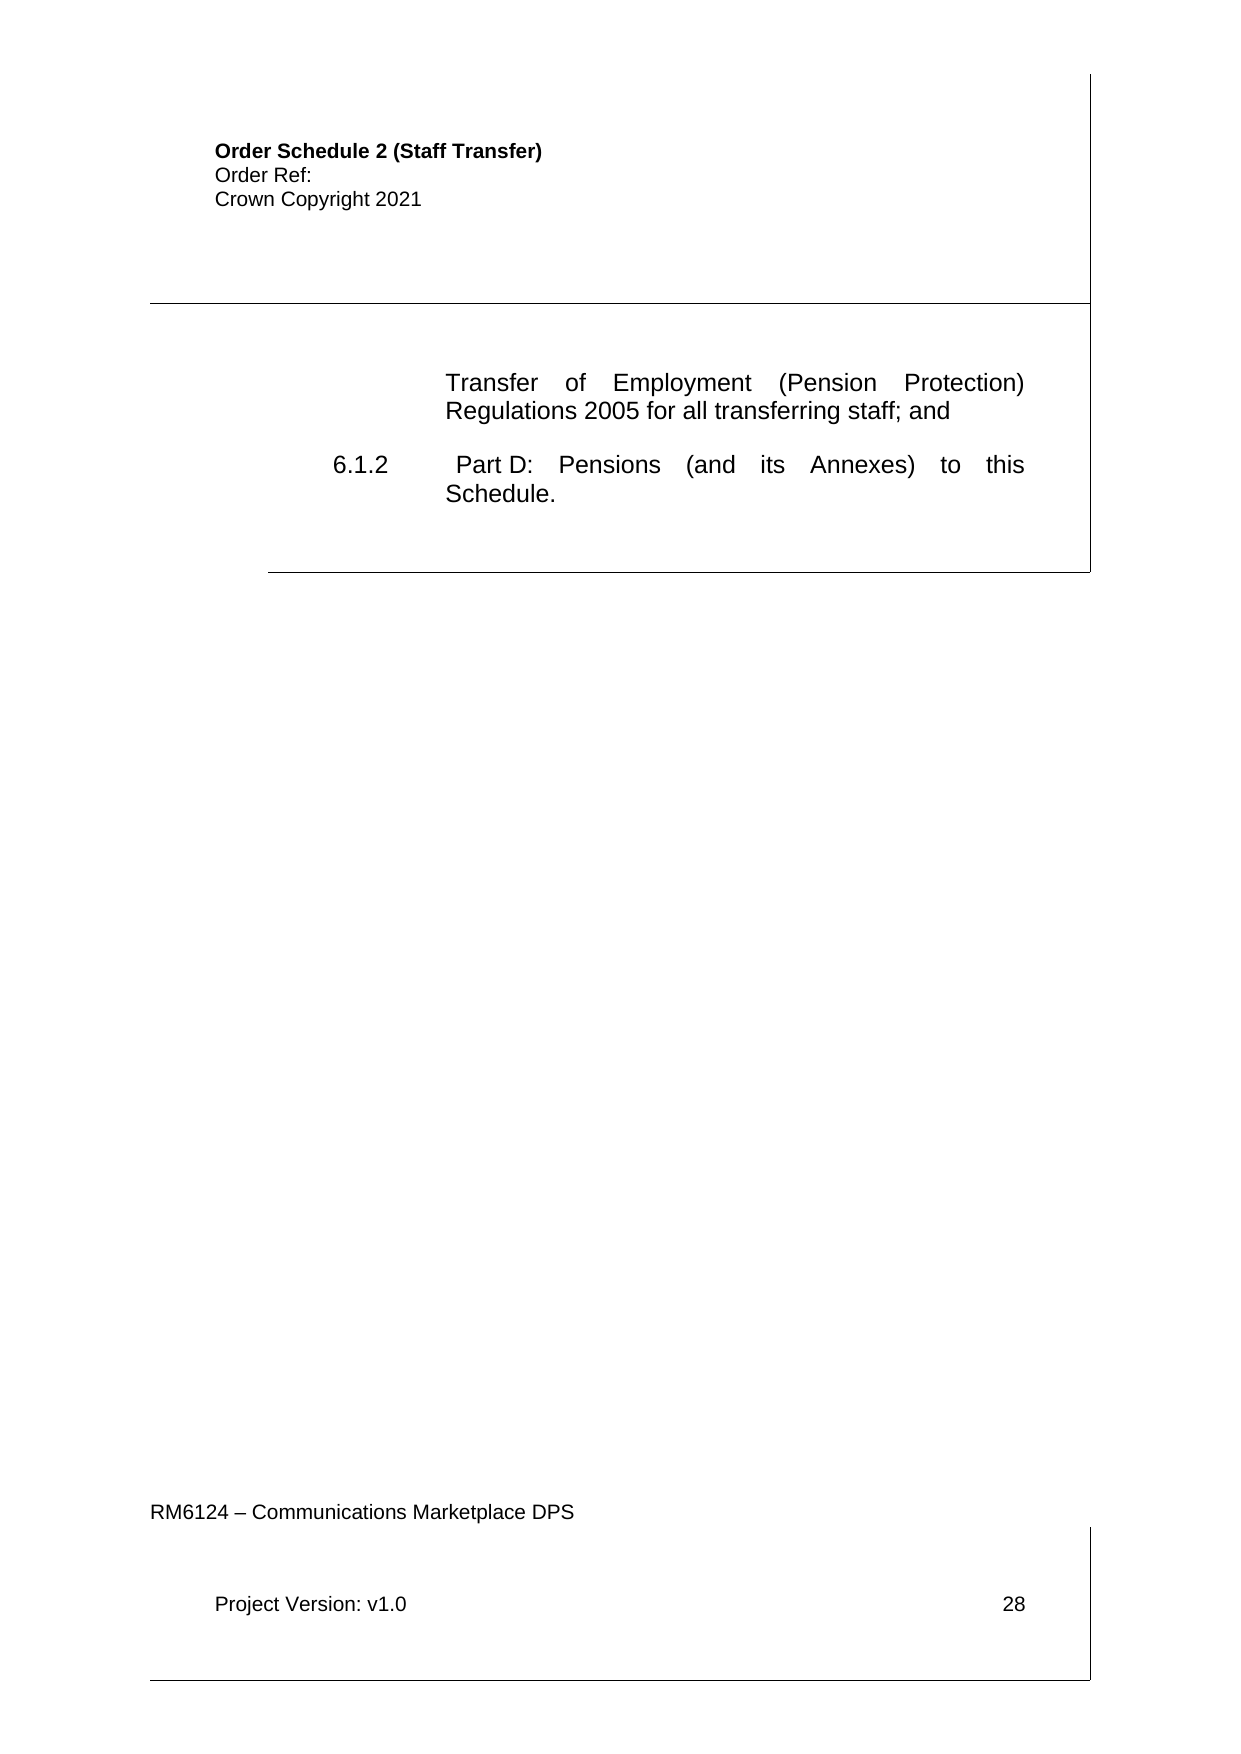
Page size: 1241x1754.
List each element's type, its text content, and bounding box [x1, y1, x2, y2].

list the requirements of Part 1 of the Pensions Act 2008, section 258 of the Pensions Act 2004 and the Transfer of Employment (Pension Protection) Regulations 2005 for all transferring staff; and [268, 303, 1090, 385]
list Part D: Pensions (and its Annexes) to this Schedule. [268, 385, 1090, 572]
